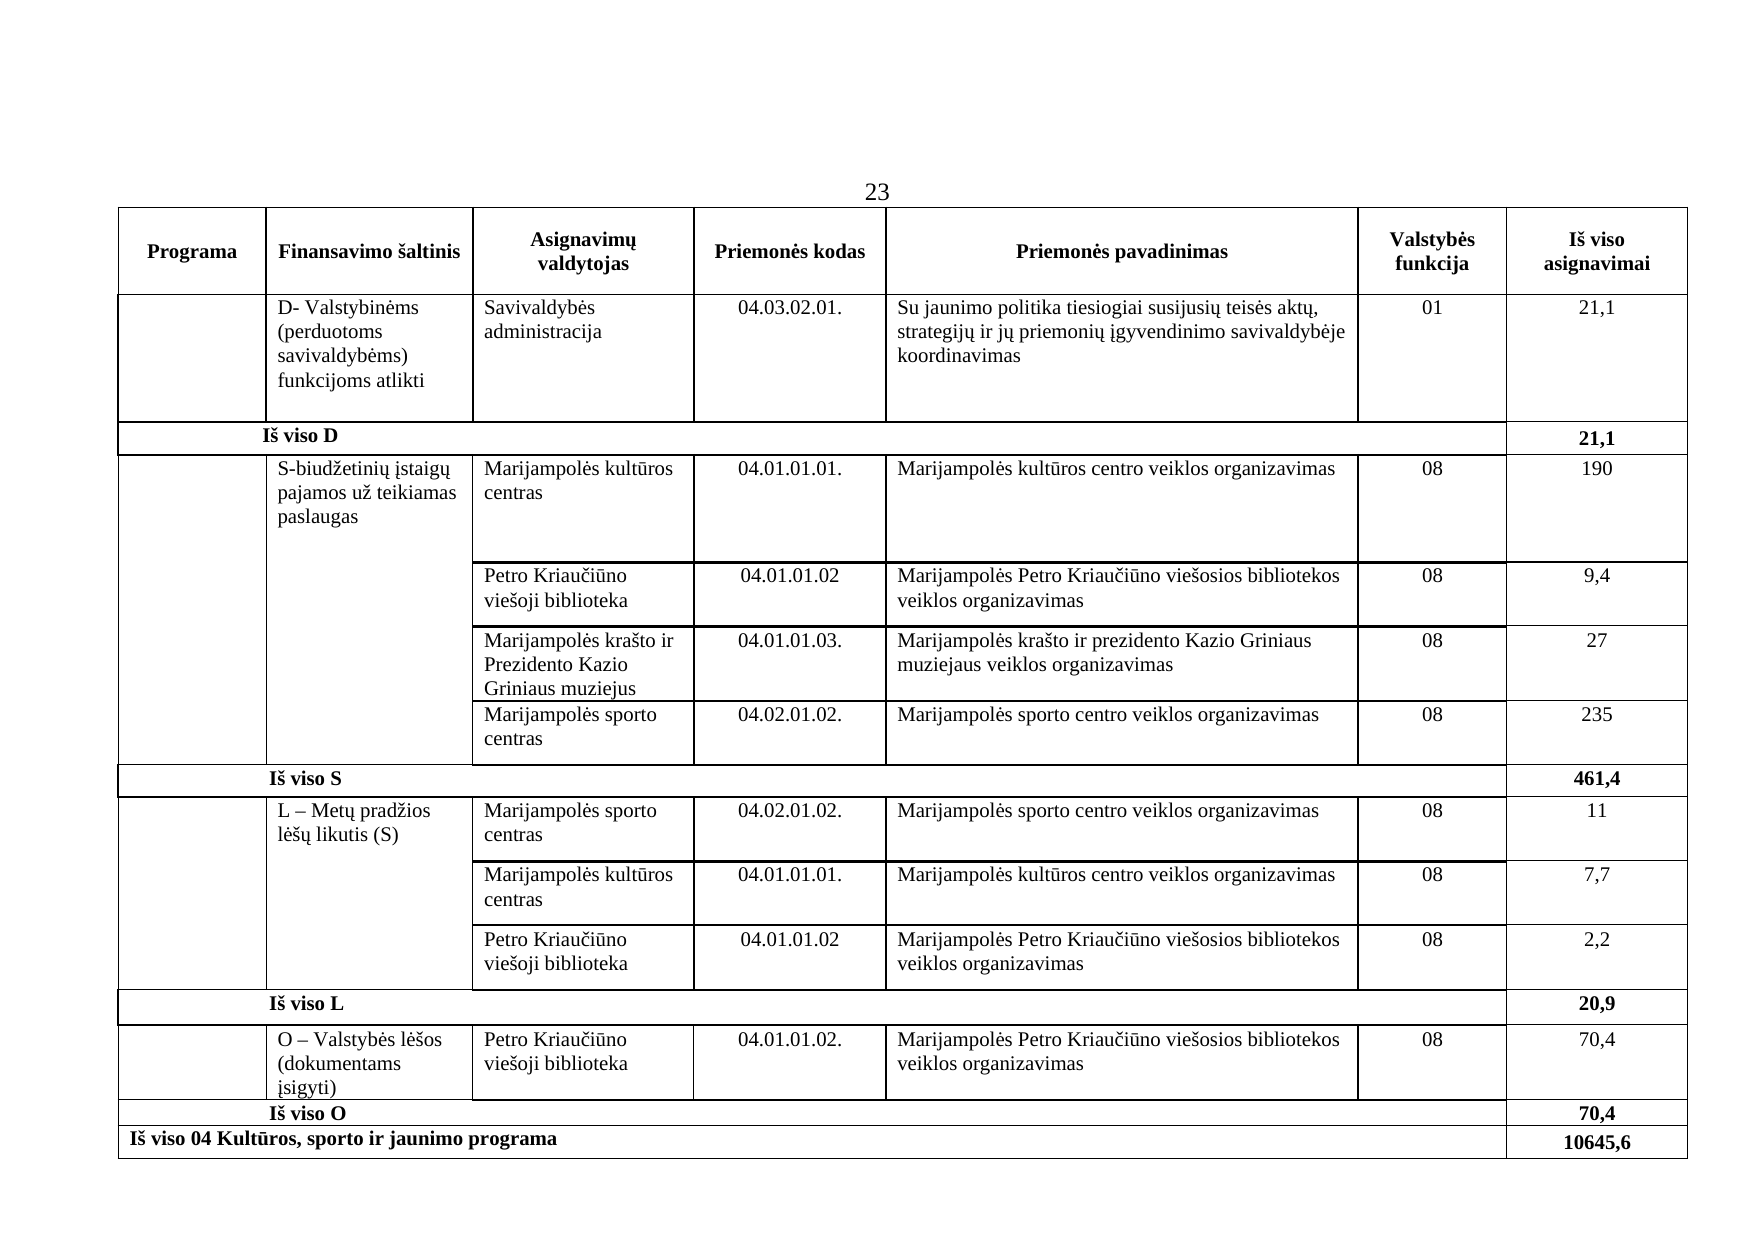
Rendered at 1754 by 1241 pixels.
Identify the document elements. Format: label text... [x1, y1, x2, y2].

table_cell S-biudžetinių įstaigų pajamos už teikiamas paslaugas [267, 456, 472, 764]
table_cell Savivaldybės administracija [474, 295, 693, 421]
table_cell 235 [1507, 701, 1687, 764]
table_header Asignavimų valdytojas [474, 208, 693, 294]
table_cell 27 [1507, 626, 1687, 700]
table_cell Iš viso O [119, 1100, 1506, 1125]
table_header Programa [119, 208, 265, 294]
table_cell 70,4 [1507, 1025, 1687, 1099]
table_cell 08 [1359, 926, 1506, 988]
table_cell 70,4 [1507, 1100, 1687, 1125]
table_cell Marijampolės Petro Kriaučiūno viešosios bibliotekos veiklos organizavimas [887, 1026, 1357, 1099]
table_cell 7,7 [1507, 861, 1687, 924]
table_cell Marijampolės krašto ir prezidento Kazio Griniaus muziejaus veiklos organizavimas [887, 628, 1357, 700]
table_cell [119, 456, 266, 764]
table_cell Marijampolės kultūros centro veiklos organizavimas [887, 863, 1357, 924]
table_cell 04.01.01.02 [695, 926, 885, 988]
table_cell [119, 798, 266, 988]
table_cell Marijampolės Petro Kriaučiūno viešosios bibliotekos veiklos organizavimas [887, 926, 1357, 988]
table_cell 461,4 [1507, 765, 1687, 796]
table_cell Su jaunimo politika tiesiogiai susijusių teisės aktų, strategijų ir jų priemonių įgyvendinimo savivaldybėje koordinavimas [887, 295, 1357, 421]
table_cell 04.03.02.01. [695, 295, 885, 421]
table_cell 11 [1507, 797, 1687, 860]
table_header Finansavimo šaltinis [267, 208, 472, 294]
table_cell 04.01.01.01. [695, 456, 885, 561]
table_cell 08 [1359, 628, 1506, 700]
table_cell O – Valstybės lėšos (dokumentams įsigyti) [267, 1026, 472, 1099]
table_header Iš viso asignavimai [1507, 208, 1687, 294]
table_cell Iš viso D [119, 423, 1506, 454]
table_cell Marijampolės sporto centro veiklos organizavimas [887, 702, 1357, 764]
table_cell D- Valstybinėms (perduotoms savivaldybėms) funkcijoms atlikti [267, 295, 472, 421]
table_cell Petro Kriaučiūno viešoji biblioteka [473, 1026, 693, 1099]
table_cell Marijampolės kultūros centras [473, 456, 693, 561]
table_cell Iš viso S [119, 765, 1506, 796]
table_cell Marijampolės krašto ir Prezidento Kazio Griniaus muziejus [473, 628, 693, 700]
table_cell 01 [1359, 295, 1506, 421]
table_cell [119, 1026, 266, 1099]
table_cell L – Metų pradžios lėšų likutis (S) [267, 798, 472, 988]
table_cell 190 [1507, 455, 1687, 561]
table_header Priemonės pavadinimas [887, 208, 1357, 294]
table_cell 04.01.01.03. [695, 628, 885, 700]
table_cell 08 [1359, 1026, 1506, 1099]
table_cell 08 [1359, 798, 1506, 860]
table_cell 04.01.01.02 [695, 564, 885, 625]
table_cell 08 [1359, 564, 1506, 625]
table_cell [119, 295, 265, 421]
table_cell 04.02.01.02. [695, 702, 885, 764]
table_cell 20,9 [1507, 990, 1687, 1024]
table_cell Petro Kriaučiūno viešoji biblioteka [473, 926, 693, 988]
table_cell Marijampolės Petro Kriaučiūno viešosios bibliotekos veiklos organizavimas [887, 564, 1357, 625]
table_cell 04.01.01.02. [694, 1026, 885, 1099]
table_cell 9,4 [1507, 563, 1687, 625]
table_cell Petro Kriaučiūno viešoji biblioteka [473, 564, 693, 625]
table_cell Marijampolės kultūros centras [473, 863, 693, 924]
table_cell 04.02.01.02. [695, 798, 885, 860]
table_cell 08 [1359, 863, 1506, 924]
table_cell Marijampolės kultūros centro veiklos organizavimas [887, 456, 1357, 561]
table_cell 08 [1359, 702, 1506, 764]
table_header Priemonės kodas [695, 208, 885, 294]
table_header Valstybės funkcija [1359, 208, 1506, 294]
table_cell 04.01.01.01. [695, 863, 885, 924]
table_cell 21,1 [1507, 422, 1687, 454]
table_cell 2,2 [1507, 925, 1687, 988]
table_cell Marijampolės sporto centro veiklos organizavimas [887, 798, 1357, 860]
table_cell Iš viso 04 Kultūros, sporto ir jaunimo programa [119, 1126, 1506, 1158]
table_cell Iš viso L [119, 990, 1506, 1024]
table_cell 08 [1359, 456, 1506, 561]
table_cell 10645,6 [1507, 1126, 1687, 1158]
table_cell Marijampolės sporto centras [473, 798, 693, 860]
table_cell 21,1 [1507, 295, 1687, 421]
table_cell Marijampolės sporto centras [473, 702, 693, 764]
